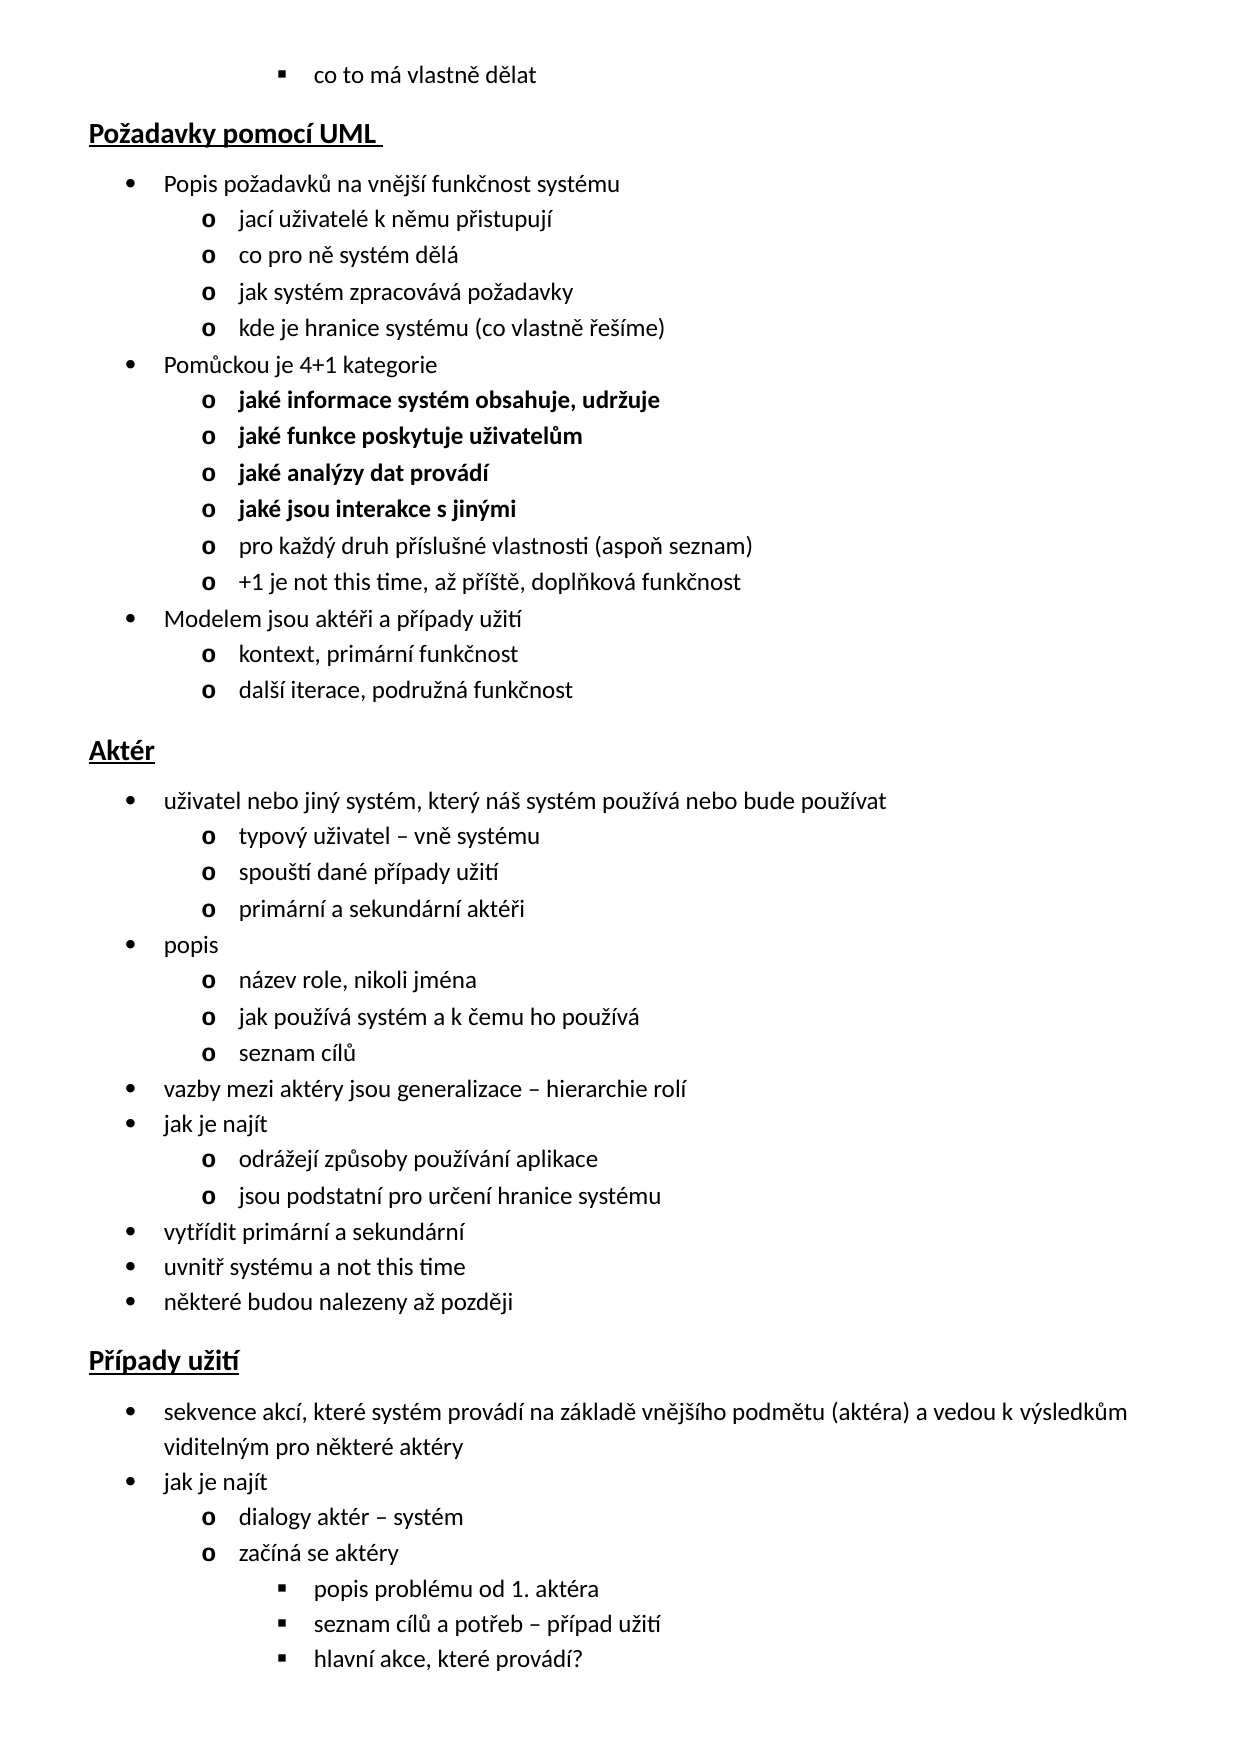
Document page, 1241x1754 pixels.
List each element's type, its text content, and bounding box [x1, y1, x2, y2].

list kde je hranice systému (co vlastně řešíme) [201, 313, 1152, 344]
list jak používá systém a k čemu ho používá [201, 1001, 1152, 1032]
list jací uživatelé k němu přistupují [201, 203, 1152, 235]
list vytřídit primární a sekundární [126, 1217, 1152, 1247]
list primární a sekundární aktéři [201, 893, 1152, 924]
list jak systém zpracovává požadavky [201, 276, 1152, 308]
list Popis požadavků na vnější funkčnost systému [126, 168, 1152, 199]
list jaké jsou interakce s jinými [201, 493, 1152, 525]
list odrážejí způsoby používání aplikace [201, 1144, 1152, 1175]
list některé budou nalezeny až později [126, 1287, 1152, 1317]
list popis [126, 929, 1152, 960]
list jaké informace systém obsahuje, udržuje [201, 384, 1152, 416]
list vazby mezi aktéry jsou generalizace – hierarchie rolí [126, 1074, 1152, 1104]
list Modelem jsou aktéři a případy užití [126, 603, 1152, 633]
list dialogy aktér – systém [201, 1501, 1152, 1532]
list jak je najít [126, 1109, 1152, 1139]
subtitle Případy užití [88, 1342, 1152, 1378]
list další iterace, podružná funkčnost [201, 674, 1152, 706]
list hlavní akce, které provádí? [276, 1644, 1152, 1674]
list co pro ně systém dělá [201, 240, 1152, 271]
list co to má vlastně dělat [276, 59, 1152, 89]
list pro každý druh příslušné vlastnosti (aspoň seznam) [201, 530, 1152, 562]
list seznam cílů a potřeb – případ užití [276, 1609, 1152, 1639]
list jaké funkce poskytuje uživatelům [201, 421, 1152, 452]
list sekvence akcí, které systém provádí na základě vnějšího podmětu (aktéra) a vedou k výsledkům viditelným pro některé aktéry [126, 1396, 1152, 1461]
list popis problému od 1. aktéra [276, 1574, 1152, 1604]
list uživatel nebo jiný systém, který náš systém používá nebo bude používat [126, 785, 1152, 815]
list jaké analýzy dat provádí [201, 457, 1152, 489]
list začíná se aktéry [201, 1537, 1152, 1569]
subtitle Aktér [88, 732, 1152, 767]
subtitle Požadavky pomocí UML [88, 115, 1152, 151]
list +1 je not this time, až příště, doplňková funkčnost [201, 566, 1152, 598]
list seznam cílů [201, 1037, 1152, 1069]
list Pomůckou je 4+1 kategorie [126, 349, 1152, 379]
list jak je najít [126, 1466, 1152, 1496]
list spouští dané případy užití [201, 856, 1152, 888]
list jsou podstatní pro určení hranice systému [201, 1180, 1152, 1212]
list název role, nikoli jména [201, 964, 1152, 996]
list typový uživatel – vně systému [201, 820, 1152, 852]
list kontext, primární funkčnost [201, 638, 1152, 669]
list uvnitř systému a not this time [126, 1252, 1152, 1282]
